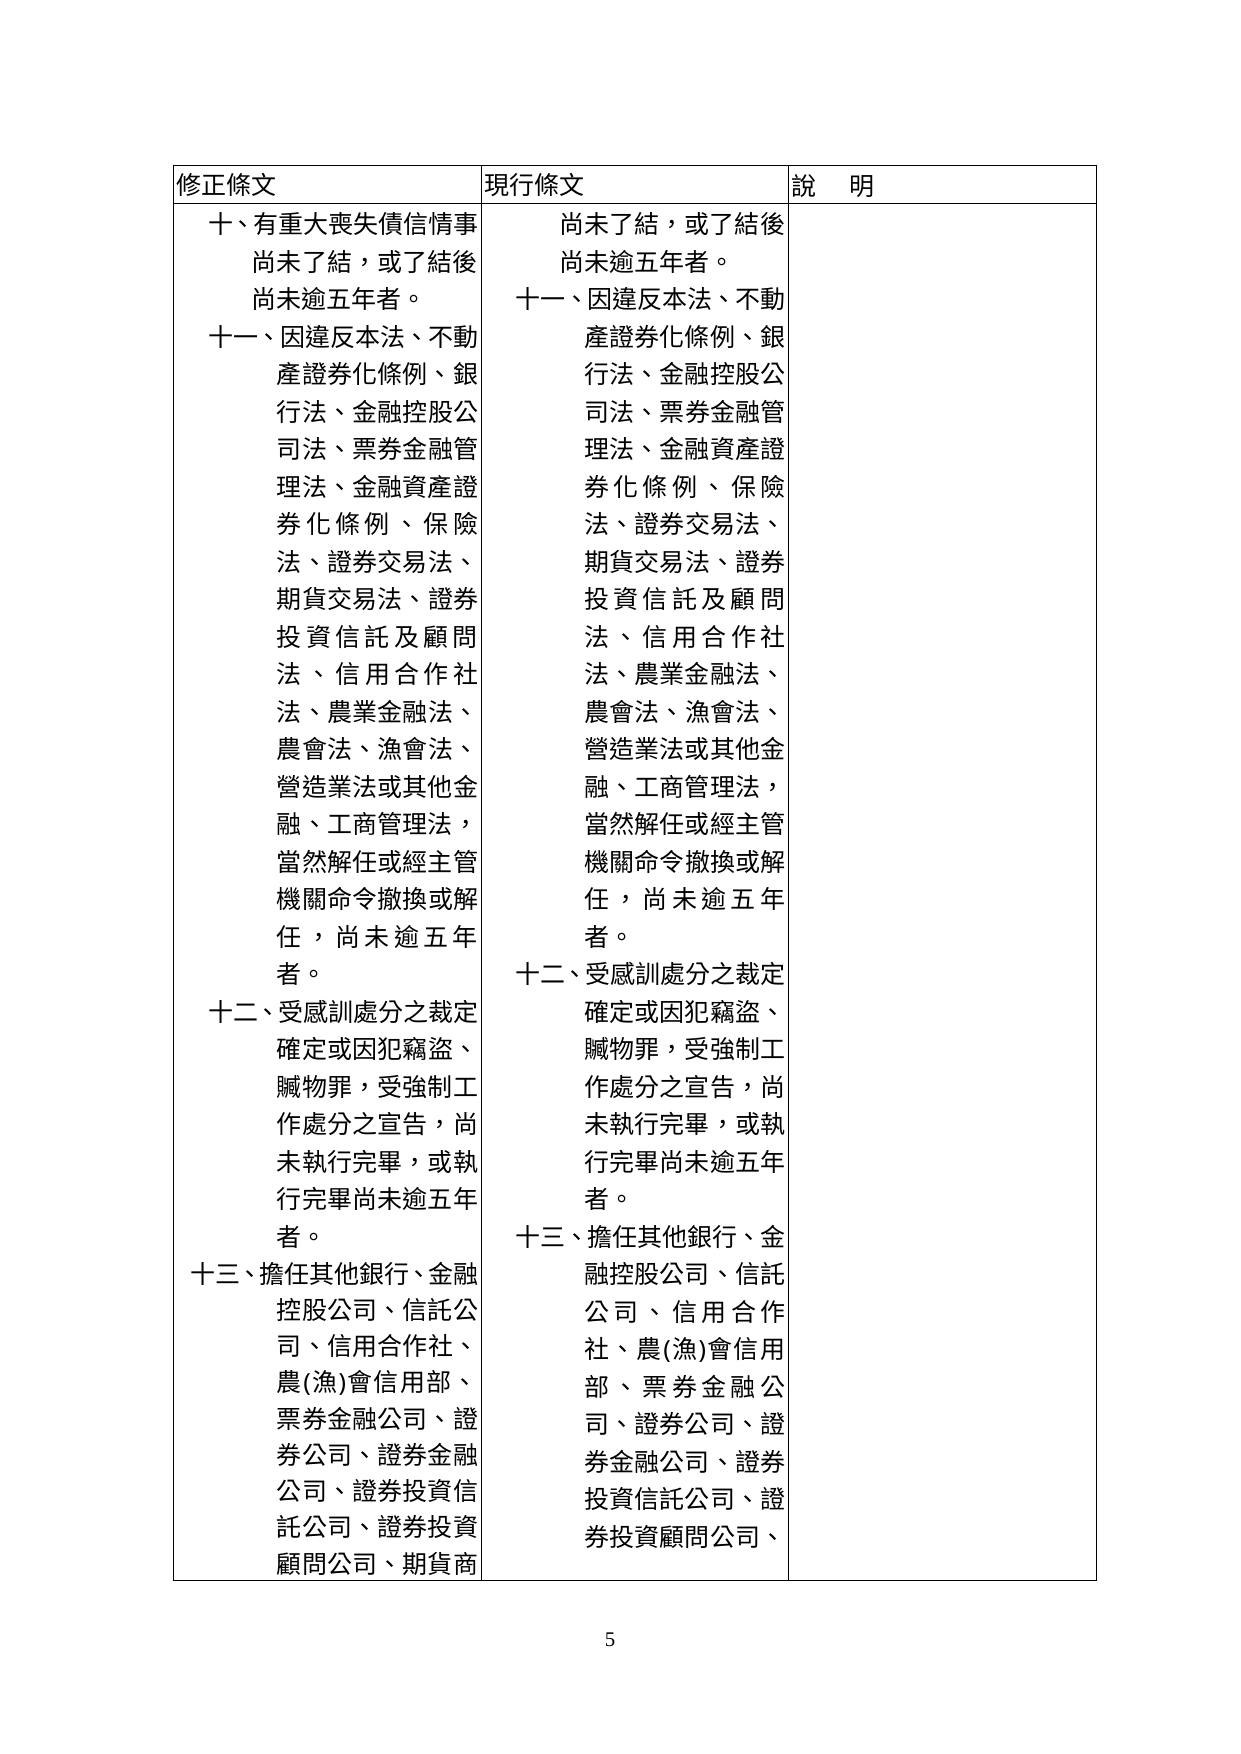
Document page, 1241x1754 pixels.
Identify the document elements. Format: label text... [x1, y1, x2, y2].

table_cell [789, 204, 1096, 1580]
table_cell 尚未了結，或了結後尚未逾五年者。 十一、因違反本法、不動產證券化條例、銀行法、金融控股公司法、票券金融管理法、金融資產證券化條例、保險法、證券交易法、期貨交易法、證券投資信託及顧問法、信用合作社法、農業金融法、農會法、漁會法、營造業法或其他金融、工商管理法，當然解任或經主管機關命令撤換或解任，尚未逾五年者。 十二、受感訓處分之裁定確定或因犯竊盜、贓物罪，受強制工作處分之宣告，尚未執行完畢，或執行完畢尚未逾五年者。 十三、擔任其他銀行、金融控股公司、信託公司、信用合作社、農(漁)會信用部、票券金融公司、證券公司、證券金融公司、證券投資信託公司、證券投資顧問公司、 [482, 204, 788, 1580]
table_header 現行條文 [482, 166, 788, 203]
table_header 說 明 [789, 166, 1096, 203]
table_cell 十、有重大喪失債信情事尚未了結，或了結後尚未逾五年者。 十一、因違反本法、不動產證券化條例、銀行法、金融控股公司法、票券金融管理法、金融資產證券化條例、保險法、證券交易法、期貨交易法、證券投資信託及顧問法、信用合作社法、農業金融法、農會法、漁會法、營造業法或其他金融、工商管理法，當然解任或經主管機關命令撤換或解任，尚未逾五年者。 十二、受感訓處分之裁定確定或因犯竊盜、贓物罪，受強制工作處分之宣告，尚未執行完畢，或執行完畢尚未逾五年者。 十三、擔任其他銀行、金融控股公司、信託公司、信用合作社、農(漁)會信用部、票券金融公司、證券公司、證券金融公司、證券投資信託公司、證券投資顧問公司、期貨商 [174, 204, 481, 1580]
table_header 修正條文 [174, 166, 481, 203]
